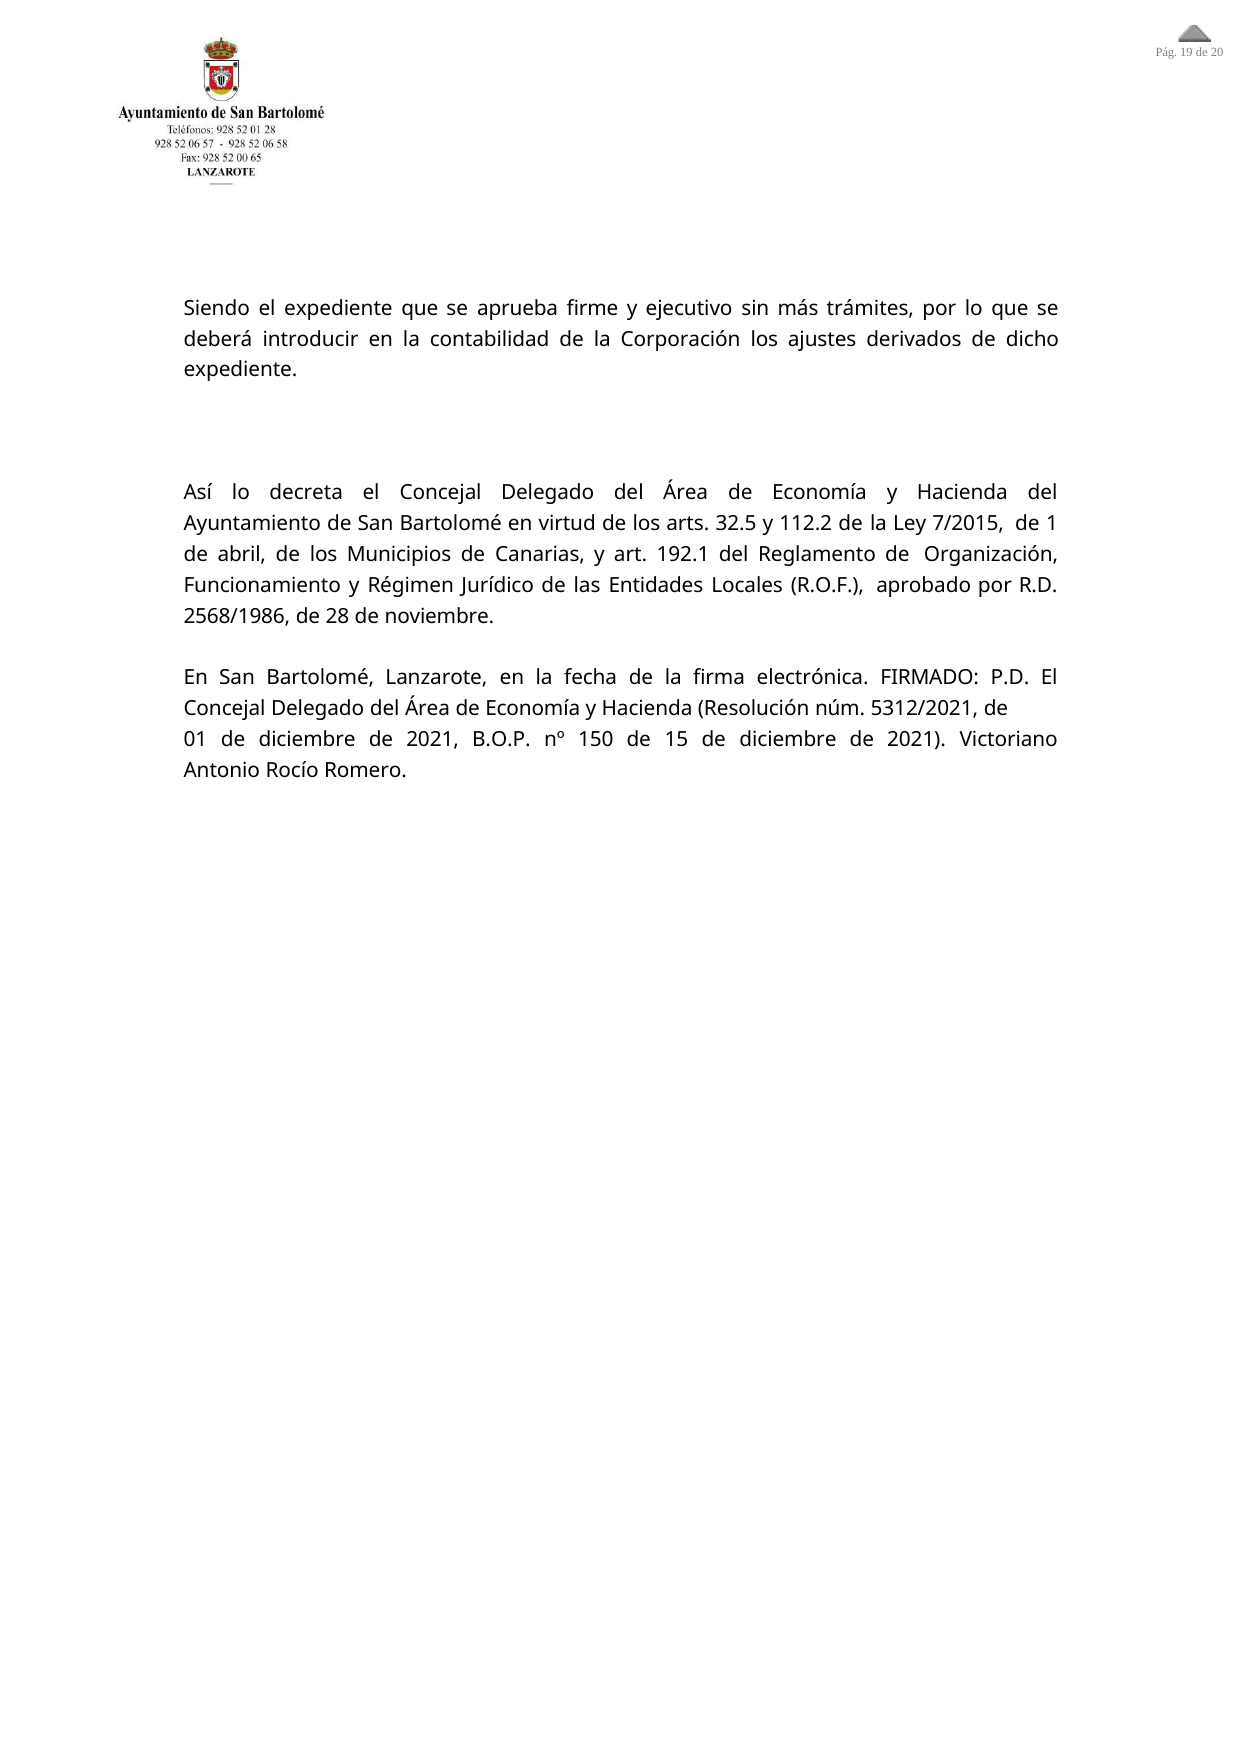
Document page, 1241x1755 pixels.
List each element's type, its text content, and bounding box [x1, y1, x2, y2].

text En San Bartolomé, Lanzarote, en la fecha de la firma electrónica. FIRMADO: P.D. El Concejal Delegado del Área de Economía y Hacienda (Resolución núm. 5312/2021, de [183, 662, 1059, 721]
picture [116, 36, 327, 186]
text Así lo decreta el Concejal Delegado del Área de Economía y Hacienda del Ayuntamiento de San Bartolomé en virtud de los arts. 32.5 y 112.2 de la Ley 7/2015, de 1 de abril, de los Municipios de Canarias, y art. 192.1 del Reglamento de Organización, Funcionamiento y Régimen Jurídico de las Entidades Locales (R.O.F.), aprobado por R.D. 2568/1986, de 28 de noviembre. [183, 477, 1058, 629]
text 01 de diciembre de 2021, B.O.P. nº 150 de 15 de diciembre de 2021). Victoriano Antonio Rocío Romero. [183, 724, 1059, 783]
picture [1177, 25, 1211, 42]
text Siendo el expediente que se aprueba firme y ejecutivo sin más trámites, por lo que se deberá introducir en la contabilidad de la Corporación los ajustes derivados de dicho expediente. [183, 293, 1059, 383]
